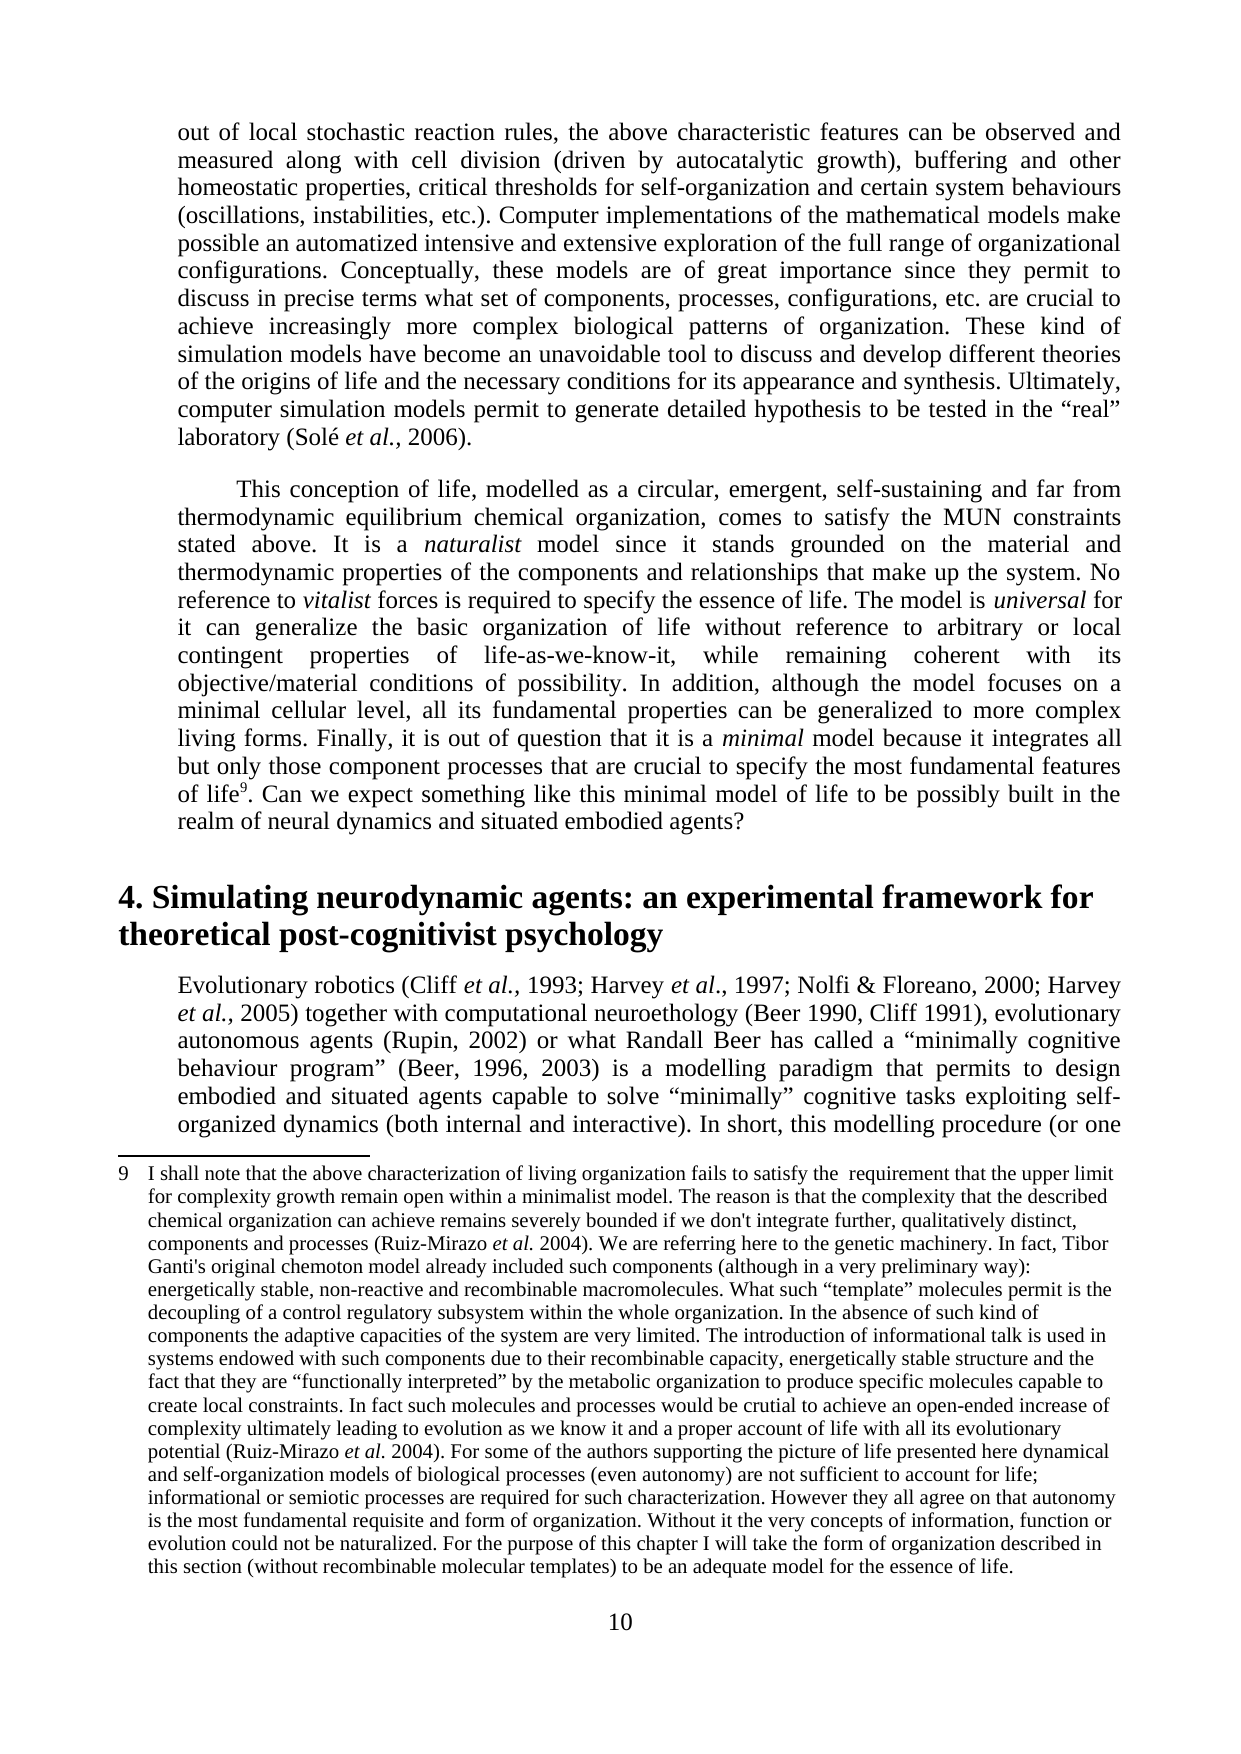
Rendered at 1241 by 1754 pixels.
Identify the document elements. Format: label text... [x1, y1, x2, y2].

subtitle Simulating neurodynamic agents: an experimental framework for theoretical post-cognitivist psychology [118, 878, 1122, 953]
text Evolutionary robotics (Cliff et al., 1993; Harvey et al., 1997; Nolfi & Floreano, 2000; Harvey et al., 2005) together with computational neuroethology (Beer 1990, Cliff 1991), evolutionary autonomous agents (Rupin, 2002) or what Randall Beer has called a “minimally cognitive behaviour program” (Beer, 1996, 2003) is a modelling paradigm that permits to design embodied and situated agents capable to solve “minimally” cognitive tasks exploiting self-organized dynamics (both internal and interactive). In short, this modelling procedure (or one [177, 971, 1122, 1137]
text I shall note that the above characterization of living organization fails to satisfy the requirement that the upper limit for complexity growth remain open within a minimalist model. The reason is that the complexity that the described chemical organization can achieve remains severely bounded if we don't integrate further, qualitatively distinct, components and processes (Ruiz-Mirazo et al. 2004). We are referring here to the genetic machinery. In fact, Tibor Ganti's original chemoton model already included such components (although in a very preliminary way): energetically stable, non-reactive and recombinable macromolecules. What such “template” molecules permit is the decoupling of a control regulatory subsystem within the whole organization. In the absence of such kind of components the adaptive capacities of the system are very limited. The introduction of informational talk is used in systems endowed with such components due to their recombinable capacity, energetically stable structure and the fact that they are “functionally interpreted” by the metabolic organization to produce specific molecules capable to create local constraints. In fact such molecules and processes would be crutial to achieve an open-ended increase of complexity ultimately leading to evolution as we know it and a proper account of life with all its evolutionary potential (Ruiz-Mirazo et al. 2004). For some of the authors supporting the picture of life presented here dynamical and self-organization models of biological processes (even autonomy) are not sufficient to account for life; informational or semiotic processes are required for such characterization. However they all agree on that autonomy is the most fundamental requisite and form of organization. Without it the very concepts of information, function or evolution could not be naturalized. For the purpose of this chapter I will take the form of organization described in this section (without recombinable molecular templates) to be an adequate model for the essence of life. [118, 1162, 1122, 1578]
text out of local stochastic reaction rules, the above characteristic features can be observed and measured along with cell division (driven by autocatalytic growth), buffering and other homeostatic properties, critical thresholds for self-organization and certain system behaviours (oscillations, instabilities, etc.). Computer implementations of the mathematical models make possible an automatized intensive and extensive exploration of the full range of organizational configurations. Conceptually, these models are of great importance since they permit to discuss in precise terms what set of components, processes, configurations, etc. are crucial to achieve increasingly more complex biological patterns of organization. These kind of simulation models have become an unavoidable tool to discuss and develop different theories of the origins of life and the necessary conditions for its appearance and synthesis. Ultimately, computer simulation models permit to generate detailed hypothesis to be tested in the “real” laboratory (Solé et al., 2006). [177, 118, 1122, 451]
text This conception of life, modelled as a circular, emergent, self-sustaining and far from thermodynamic equilibrium chemical organization, comes to satisfy the MUN constraints stated above. It is a naturalist model since it stands grounded on the material and thermodynamic properties of the components and relationships that make up the system. No reference to vitalist forces is required to specify the essence of life. The model is universal for it can generalize the basic organization of life without reference to arbitrary or local contingent properties of life-as-we-know-it, while remaining coherent with its objective/material conditions of possibility. In addition, although the model focuses on a minimal cellular level, all its fundamental properties can be generalized to more complex living forms. Finally, it is out of question that it is a minimal model because it integrates all but only those component processes that are crucial to specify the most fundamental features of life. Can we expect something like this minimal model of life to be possibly built in the realm of neural dynamics and situated embodied agents? [177, 475, 1122, 835]
